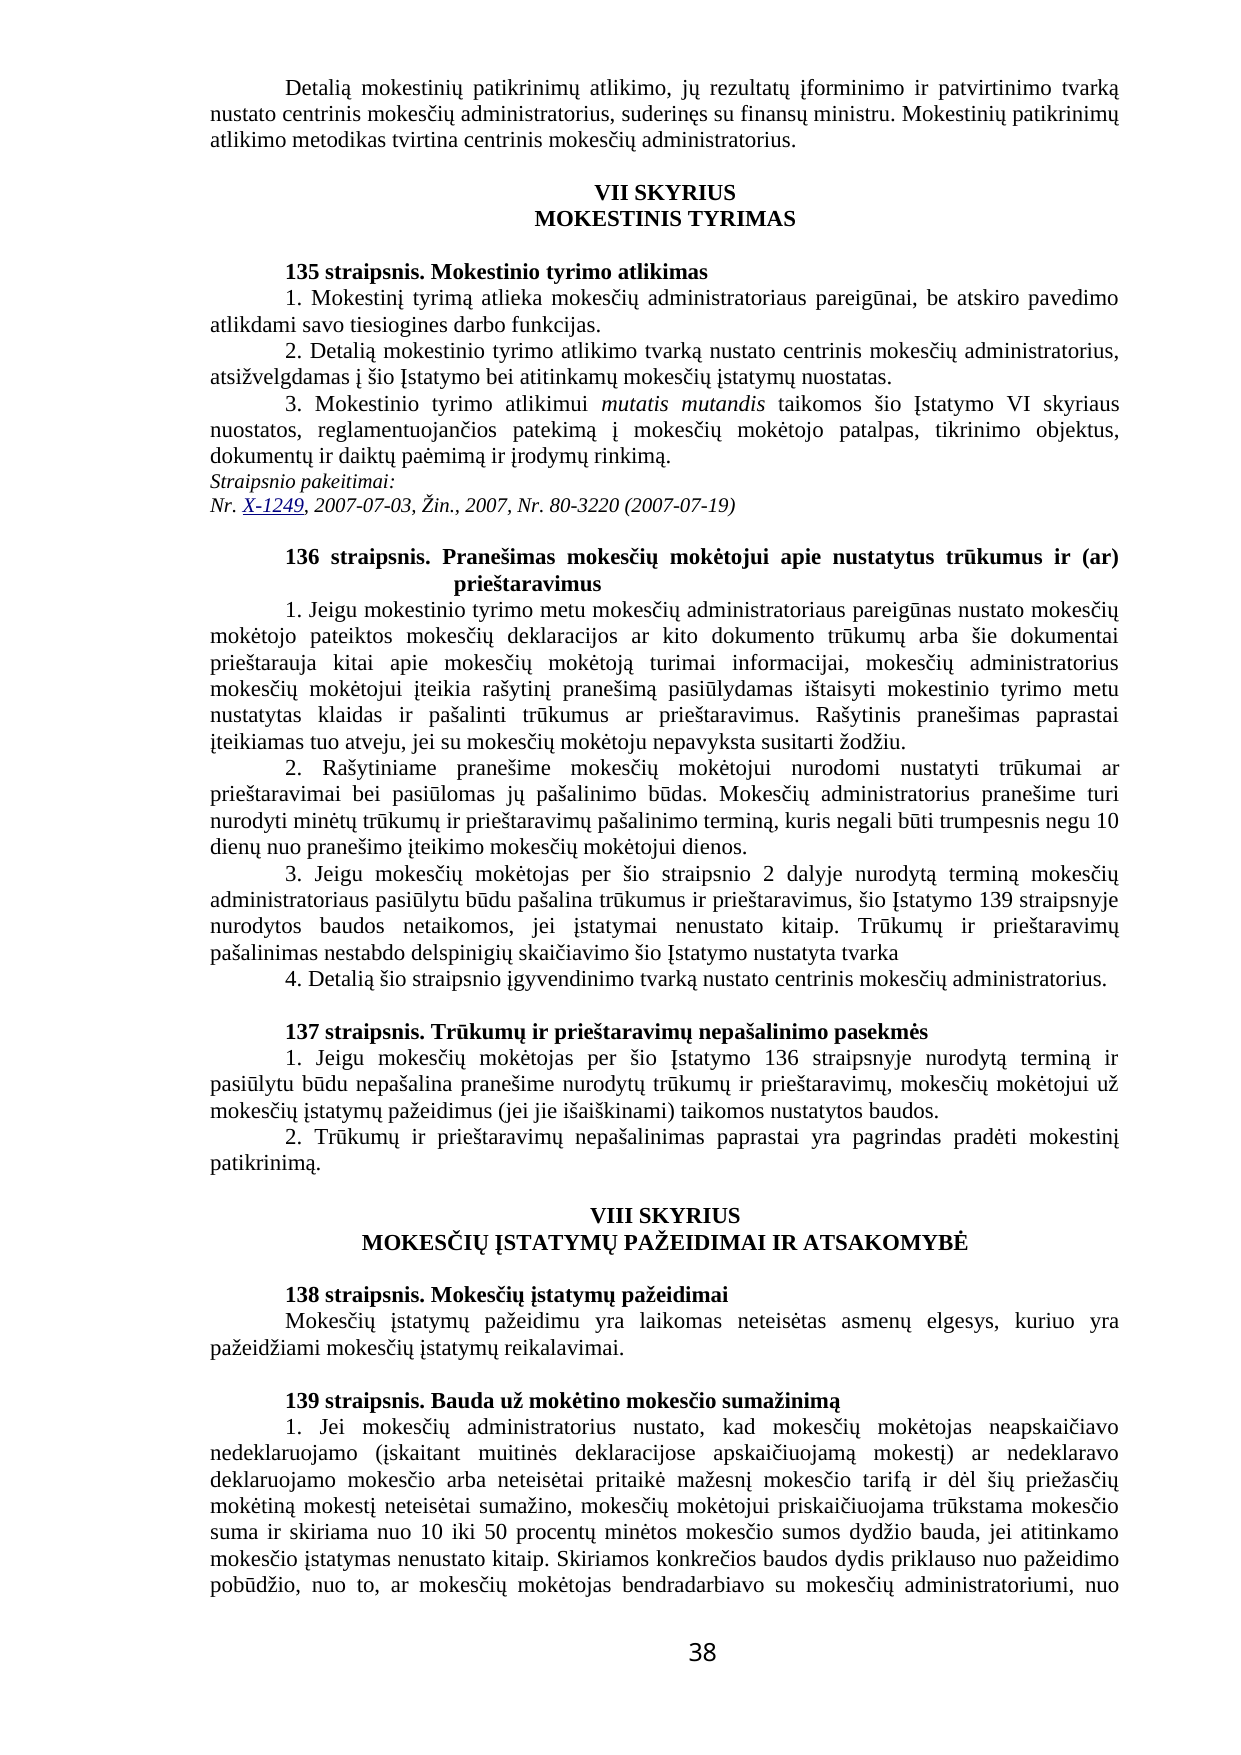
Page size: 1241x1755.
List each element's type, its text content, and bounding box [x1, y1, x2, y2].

text MOKESČIŲ ĮSTATYMŲ PAŽEIDIMAI IR ATSAKOMYBĖ [210, 1228, 1120, 1255]
text MOKESTINIS TYRIMAS [210, 205, 1120, 232]
text 1. Mokestinį tyrimą atlieka mokesčių administratoriaus pareigūnai, be atskiro pavedimo atlikdami savo tiesiogines darbo funkcijas. [210, 284, 1120, 337]
text 135 straipsnis. Mokestinio tyrimo atlikimas [210, 258, 1120, 284]
text 136 straipsnis. Pranešimas mokesčių mokėtojui apie nustatytus trūkumus ir (ar) prieštaravimus [285, 543, 1120, 596]
text 1. Jei mokesčių administratorius nustato, kad mokesčių mokėtojas neapskaičiavo nedeklaruojamo (įskaitant muitinės deklaracijose apskaičiuojamą mokestį) ar nedeklaravo deklaruojamo mokesčio arba neteisėtai pritaikė mažesnį mokesčio tarifą ir dėl šių priežasčių mokėtiną mokestį neteisėtai sumažino, mokesčių mokėtojui priskaičiuojama trūkstama mokesčio suma ir skiriama nuo 10 iki 50 procentų minėtos mokesčio sumos dydžio bauda, jei atitinkamo mokesčio įstatymas nenustato kitaip. Skiriamos konkrečios baudos dydis priklauso nuo pažeidimo pobūdžio, nuo to, ar mokesčių mokėtojas bendradarbiavo su mokesčių administratoriumi, nuo [210, 1413, 1120, 1597]
text Mokesčių įstatymų pažeidimu yra laikomas neteisėtas asmenų elgesys, kuriuo yra pažeidžiami mokesčių įstatymų reikalavimai. [210, 1308, 1120, 1360]
text VII SKYRIUS [210, 179, 1120, 205]
text 1. Jeigu mokestinio tyrimo metu mokesčių administratoriaus pareigūnas nustato mokesčių mokėtojo pateiktos mokesčių deklaracijos ar kito dokumento trūkumų arba šie dokumentai prieštarauja kitai apie mokesčių mokėtoją turimai informacijai, mokesčių administratorius mokesčių mokėtojui įteikia rašytinį pranešimą pasiūlydamas ištaisyti mokestinio tyrimo metu nustatytas klaidas ir pašalinti trūkumus ar prieštaravimus. Rašytinis pranešimas paprastai įteikiamas tuo atveju, jei su mokesčių mokėtoju nepavyksta susitarti žodžiu. [210, 596, 1120, 754]
text 1. Jeigu mokesčių mokėtojas per šio Įstatymo 136 straipsnyje nurodytą terminą ir pasiūlytu būdu nepašalina pranešime nurodytų trūkumų ir prieštaravimų, mokesčių mokėtojui už mokesčių įstatymų pažeidimus (jei jie išaiškinami) taikomos nustatytos baudos. [210, 1044, 1120, 1123]
text 2. Rašytiniame pranešime mokesčių mokėtojui nurodomi nustatyti trūkumai ar prieštaravimai bei pasiūlomas jų pašalinimo būdas. Mokesčių administratorius pranešime turi nurodyti minėtų trūkumų ir prieštaravimų pašalinimo terminą, kuris negali būti trumpesnis negu 10 dienų nuo pranešimo įteikimo mokesčių mokėtojui dienos. [210, 754, 1120, 859]
text Straipsnio pakeitimai: [210, 469, 1120, 493]
text VIII SKYRIUS [210, 1202, 1120, 1228]
text 4. Detalią šio straipsnio įgyvendinimo tvarką nustato centrinis mokesčių administratorius. [210, 965, 1120, 991]
text 138 straipsnis. Mokesčių įstatymų pažeidimai [210, 1281, 1120, 1308]
text Nr. X-1249, 2007-07-03, Žin., 2007, Nr. 80-3220 (2007-07-19) [210, 493, 1120, 517]
text 139 straipsnis. Bauda už mokėtino mokesčio sumažinimą [210, 1387, 1120, 1413]
text Detalią mokestinių patikrinimų atlikimo, jų rezultatų įforminimo ir patvirtinimo tvarką nustato centrinis mokesčių administratorius, suderinęs su finansų ministru. Mokestinių patikrinimų atlikimo metodikas tvirtina centrinis mokesčių administratorius. [210, 73, 1120, 153]
text 3. Jeigu mokesčių mokėtojas per šio straipsnio 2 dalyje nurodytą terminą mokesčių administratoriaus pasiūlytu būdu pašalina trūkumus ir prieštaravimus, šio Įstatymo 139 straipsnyje nurodytos baudos netaikomos, jei įstatymai nenustato kitaip. Trūkumų ir prieštaravimų pašalinimas nestabdo delspinigių skaičiavimo šio Įstatymo nustatyta tvarka [210, 859, 1120, 965]
text 137 straipsnis. Trūkumų ir prieštaravimų nepašalinimo pasekmės [210, 1018, 1120, 1044]
text 3. Mokestinio tyrimo atlikimui mutatis mutandis taikomos šio Įstatymo VI skyriaus nuostatos, reglamentuojančios patekimą į mokesčių mokėtojo patalpas, tikrinimo objektus, dokumentų ir daiktų paėmimą ir įrodymų rinkimą. [210, 390, 1120, 469]
text 2. Detalią mokestinio tyrimo atlikimo tvarką nustato centrinis mokesčių administratorius, atsižvelgdamas į šio Įstatymo bei atitinkamų mokesčių įstatymų nuostatas. [210, 337, 1120, 390]
text 2. Trūkumų ir prieštaravimų nepašalinimas paprastai yra pagrindas pradėti mokestinį patikrinimą. [210, 1123, 1120, 1176]
